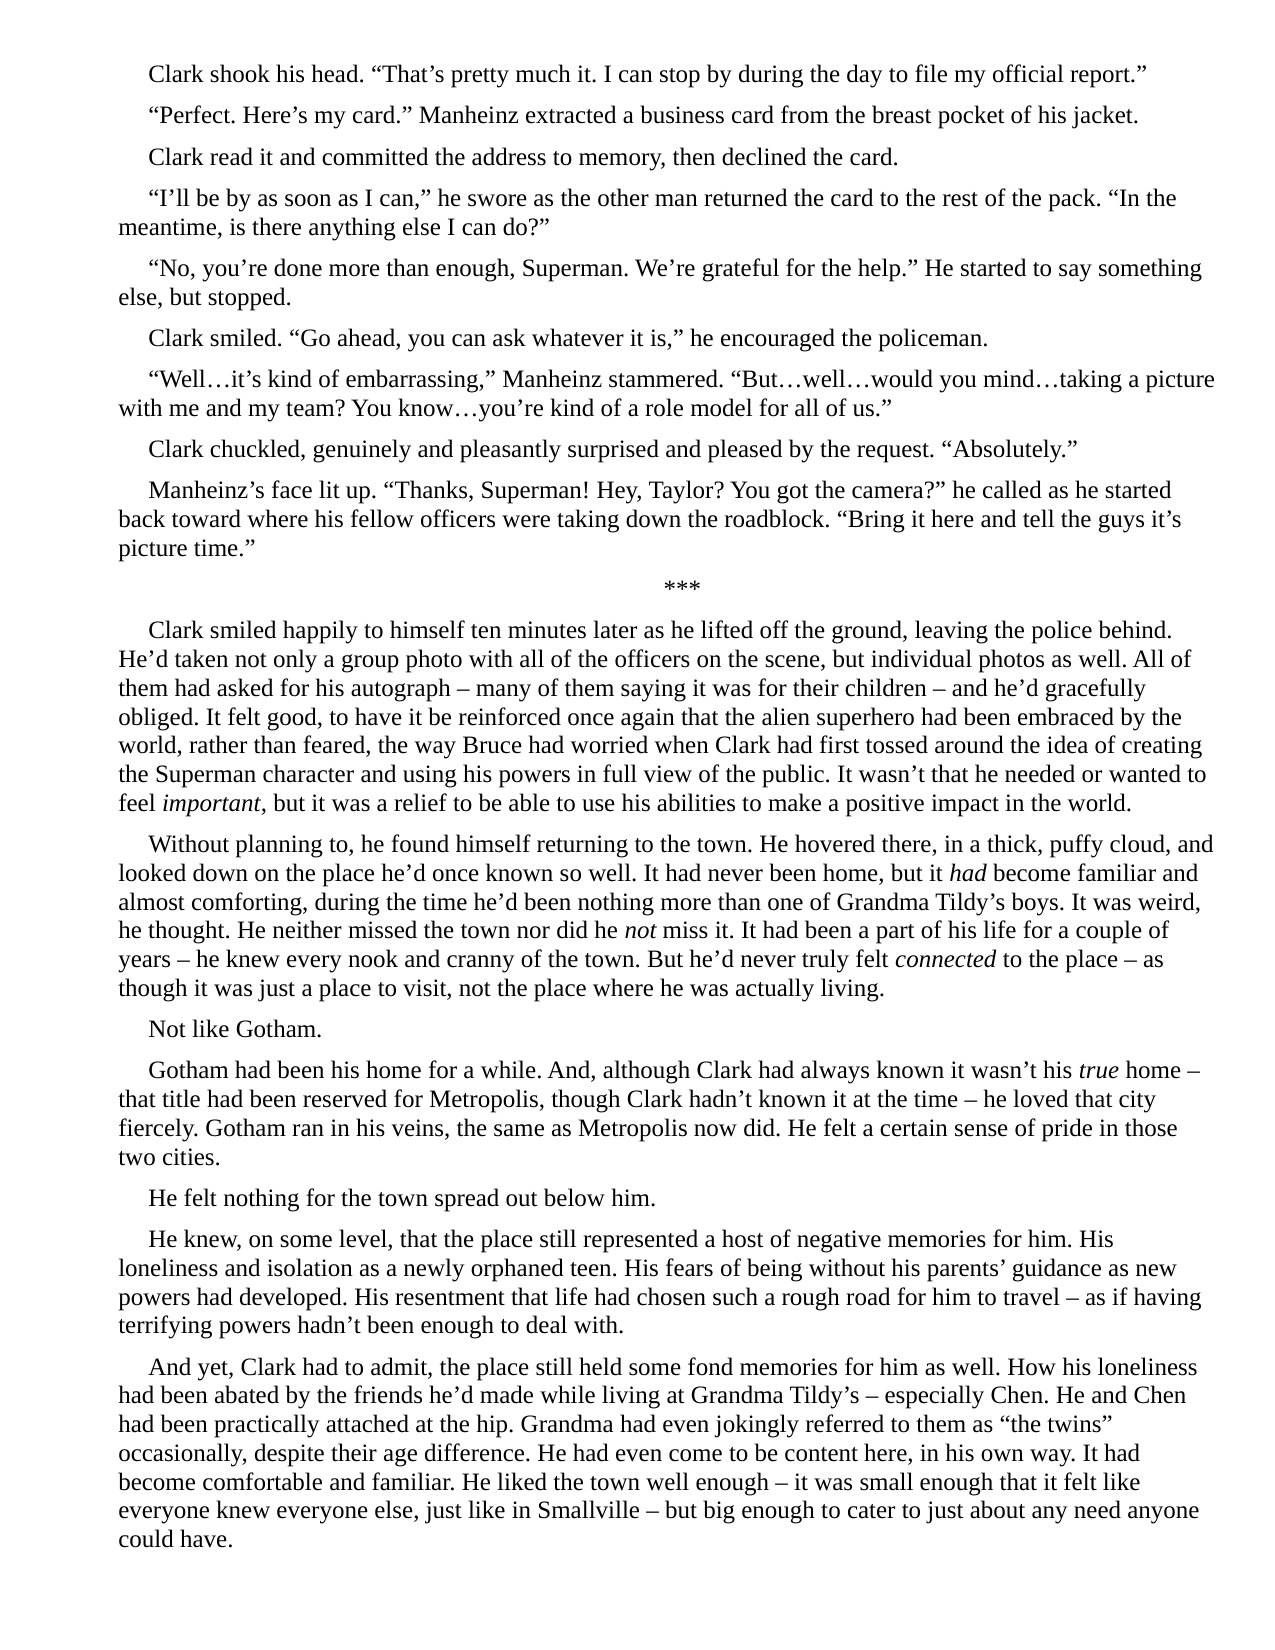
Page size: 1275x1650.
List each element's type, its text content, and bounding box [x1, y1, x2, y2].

text Manheinz’s face lit up. “Thanks, Superman! Hey, Taylor? You got the camera?” he called as he started back toward where his fellow officers were taking down the roadblock. “Bring it here and tell the guys it’s picture time.” [118, 475, 1216, 562]
text Clark smiled happily to himself ten minutes later as he lifted off the ground, leaving the police behind. He’d taken not only a group photo with all of the officers on the scene, but individual photos as well. All of them had asked for his autograph – many of them saying it was for their children – and he’d gracefully obliged. It felt good, to have it be reinforced once again that the alien superhero had been embraced by the world, rather than feared, the way Bruce had worried when Clark had first tossed around the idea of creating the Superman character and using his powers in full view of the public. It wasn’t that he needed or wanted to feel important, but it was a relief to be able to use his abilities to make a positive impact in the world. [118, 615, 1216, 817]
text “I’ll be by as soon as I can,” he swore as the other man returned the card to the rest of the pack. “In the meantime, is there anything else I can do?” [118, 183, 1216, 240]
text Clark shook his head. “That’s pretty much it. I can stop by during the day to file my official report.” [118, 59, 1216, 88]
text Without planning to, he found himself returning to the town. He hovered there, in a thick, puffy cloud, and looked down on the place he’d once known so well. It had never been home, but it had become familiar and almost comforting, during the time he’d been nothing more than one of Grandma Tildy’s boys. It was weird, he thought. He neither missed the town nor did he not miss it. It had been a part of his life for a couple of years – he knew every nook and cranny of the town. But he’d never truly felt connected to the place – as though it was just a place to visit, not the place where he was actually living. [118, 829, 1216, 1002]
text He knew, on some level, that the place still represented a host of negative memories for him. His loneliness and isolation as a newly orphaned teen. His fears of being without his parents’ guidance as new powers had developed. His resentment that life had chosen such a rough road for him to travel – as if having terrifying powers hadn’t been enough to deal with. [118, 1224, 1216, 1339]
text He felt nothing for the town spread out below him. [118, 1183, 1216, 1212]
text And yet, Clark had to admit, the place still held some fond memories for him as well. How his loneliness had been abated by the friends he’d made while living at Grandma Tildy’s – especially Chen. He and Chen had been practically attached at the hip. Grandma had even jokingly referred to them as “the twins” occasionally, despite their age difference. He had even come to be content here, in his own way. It had become comfortable and familiar. He liked the town well enough – it was small enough that it felt like everyone knew everyone else, just like in Smallville – but big enough to cater to just about any need anyone could have. [118, 1352, 1216, 1553]
text “No, you’re done more than enough, Superman. We’re grateful for the help.” He started to say something else, but stopped. [118, 253, 1216, 310]
text Clark smiled. “Go ahead, you can ask whatever it is,” he encouraged the policeman. [118, 323, 1216, 352]
text Clark read it and committed the address to memory, then declined the card. [118, 142, 1216, 170]
text *** [118, 574, 1216, 603]
text Clark chuckled, genuinely and pleasantly surprised and pleased by the request. “Absolutely.” [118, 434, 1216, 463]
text Not like Gotham. [118, 1014, 1216, 1043]
text Gotham had been his home for a while. And, although Clark had always known it wasn’t his true home – that title had been reserved for Metropolis, though Clark hadn’t known it at the time – he loved that city fiercely. Gotham ran in his veins, the same as Metropolis now did. He felt a certain sense of pride in those two cities. [118, 1055, 1216, 1170]
text “Well…it’s kind of embarrassing,” Manheinz stammered. “But…well…would you mind…taking a picture with me and my team? You know…you’re kind of a role model for all of us.” [118, 364, 1216, 422]
text “Perfect. Here’s my card.” Manheinz extracted a business card from the breast pocket of his jacket. [118, 100, 1216, 129]
